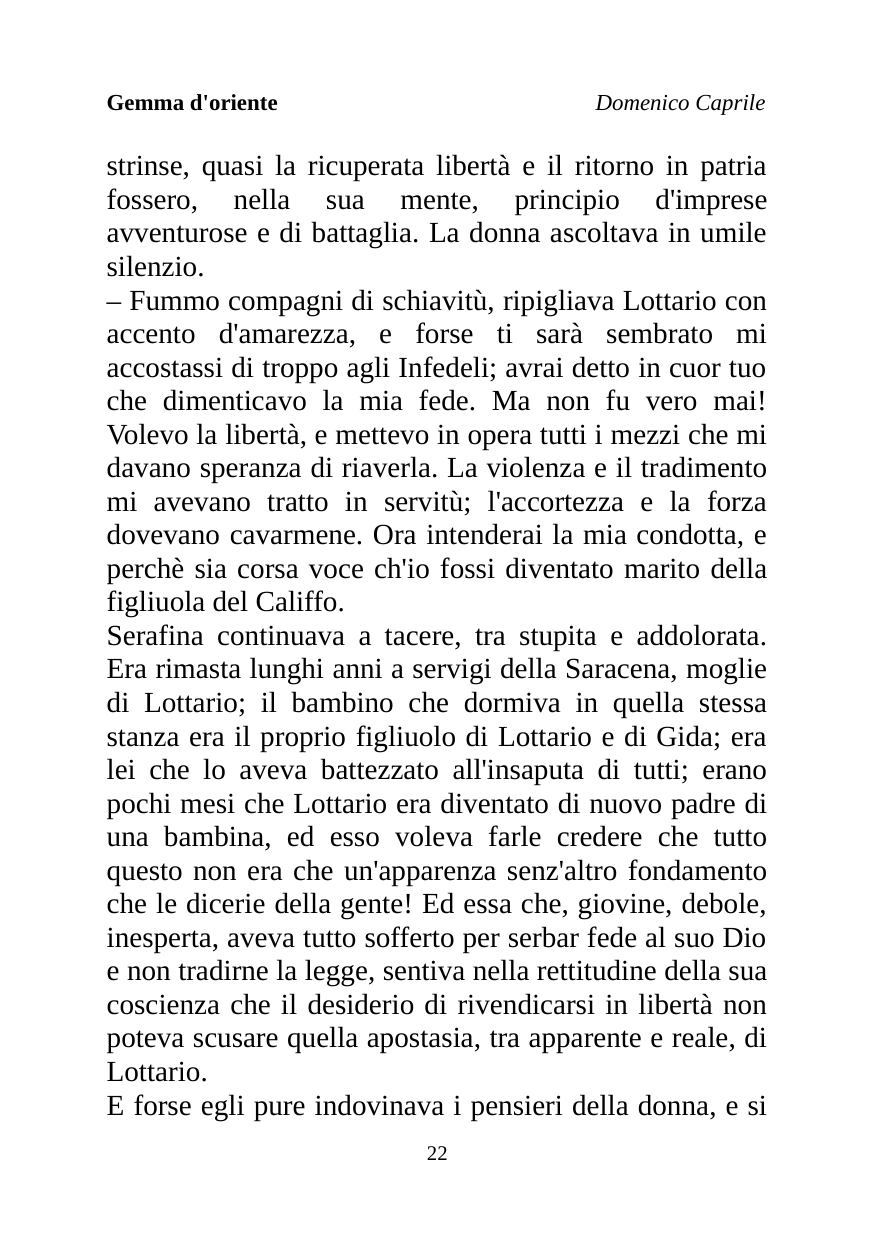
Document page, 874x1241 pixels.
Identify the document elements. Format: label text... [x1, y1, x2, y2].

text – Fummo compagni di schiavitù, ripigliava Lottario con accento d'amarezza, e forse ti sarà sembrato mi accostassi di troppo agli Infedeli; avrai detto in cuor tuo che dimenticavo la mia fede. Ma non fu vero mai! Volevo la libertà, e mettevo in opera tutti i mezzi che mi davano speranza di riaverla. La violenza e il tradimento mi avevano tratto in servitù; l'accortezza e la forza dovevano cavarmene. Ora intenderai la mia condotta, e perchè sia corsa voce ch'io fossi diventato marito della figliuola del Califfo. [106, 283, 768, 618]
text strinse, quasi la ricuperata libertà e il ritorno in patria fossero, nella sua mente, principio d'imprese avventurose e di battaglia. La donna ascoltava in umile silenzio. [106, 148, 768, 283]
text E forse egli pure indovinava i pensieri della donna, e si [106, 1088, 768, 1121]
text Serafina continuava a tacere, tra stupita e addolorata. Era rimasta lunghi anni a servigi della Saracena, moglie di Lottario; il bambino che dormiva in quella stessa stanza era il proprio figliuolo di Lottario e di Gida; era lei che lo aveva battezzato all'insaputa di tutti; erano pochi mesi che Lottario era diventato di nuovo padre di una bambina, ed esso voleva farle credere che tutto questo non era che un'apparenza senz'altro fondamento che le dicerie della gente! Ed essa che, giovine, debole, inesperta, aveva tutto sofferto per serbar fede al suo Dio e non tradirne la legge, sentiva nella rettitudine della sua coscienza che il desiderio di rivendicarsi in libertà non poteva scusare quella apostasia, tra apparente e reale, di Lottario. [106, 618, 768, 1088]
